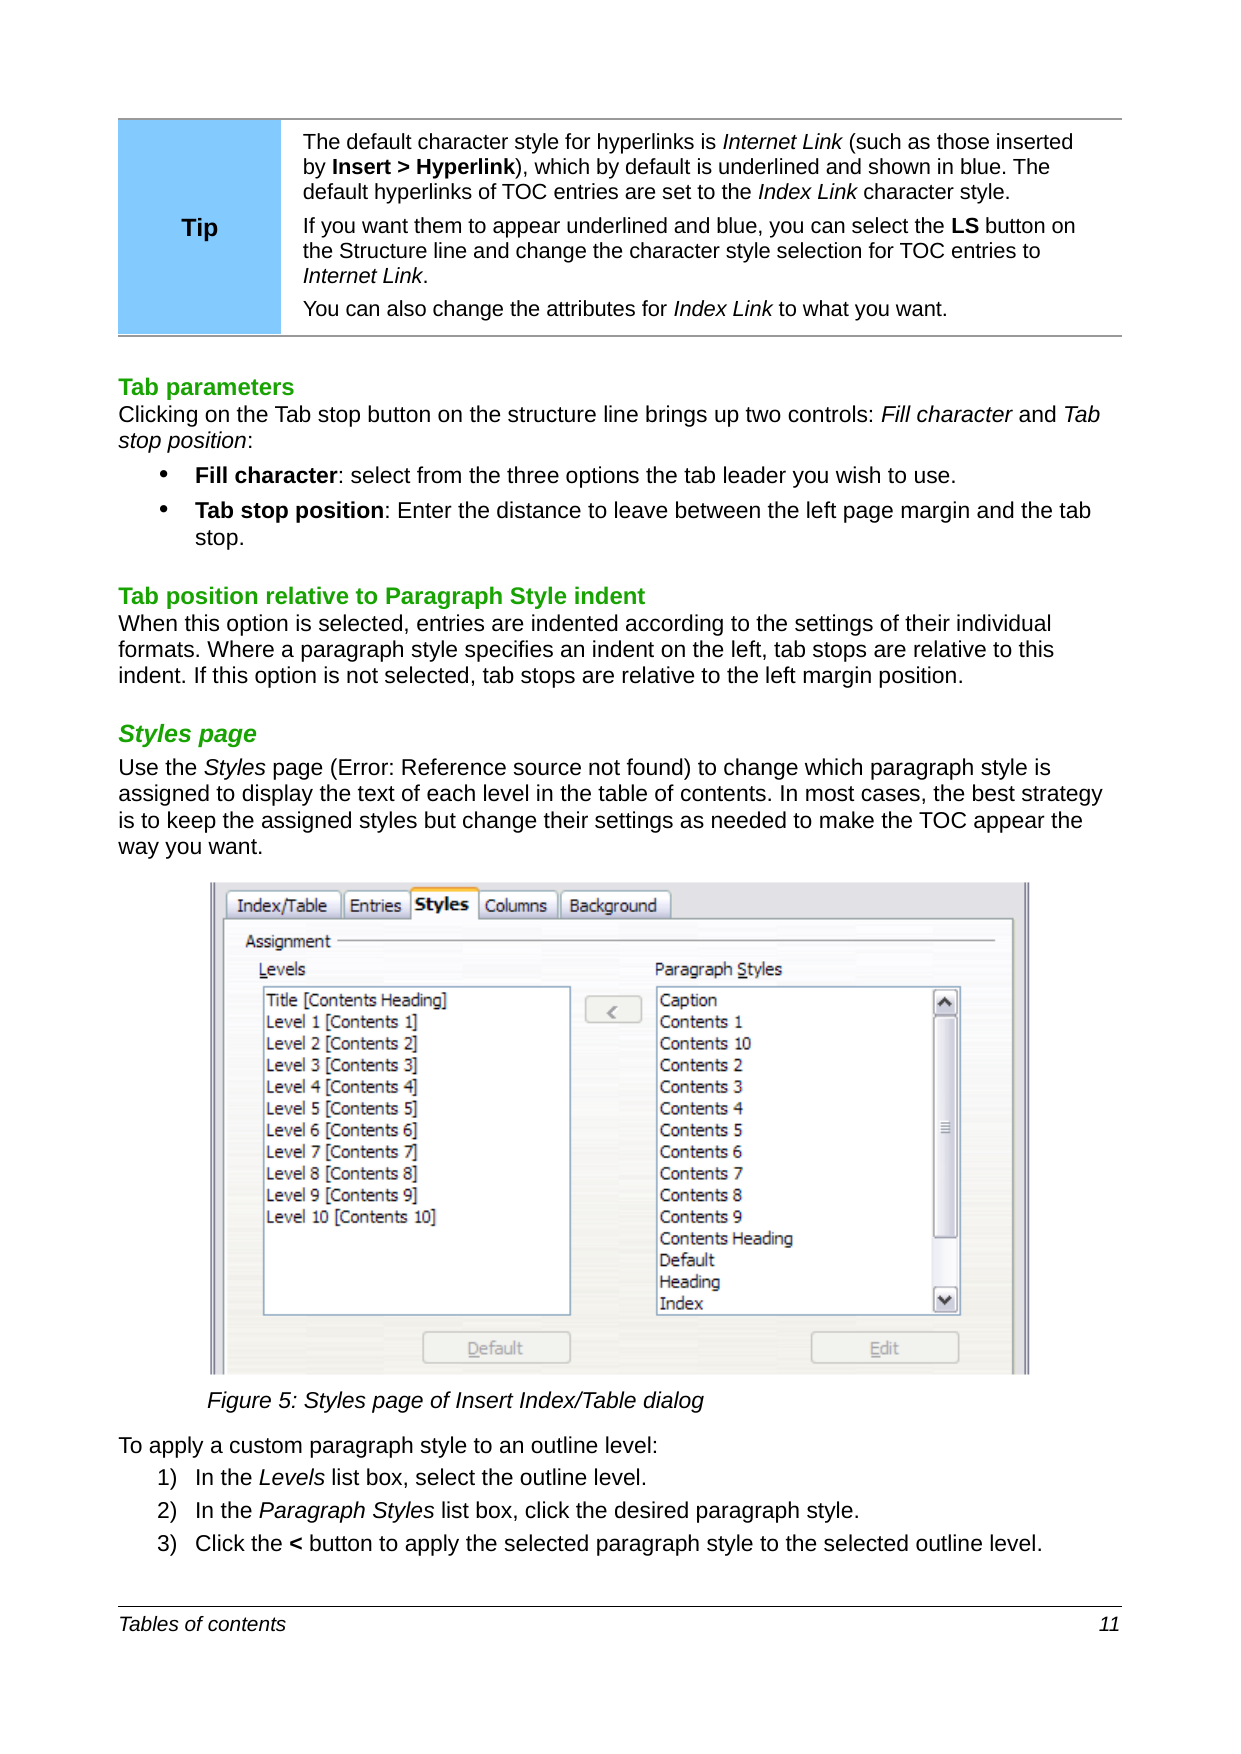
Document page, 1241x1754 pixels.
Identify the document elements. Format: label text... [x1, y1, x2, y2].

list To apply a custom paragraph style to an outline level: [118, 1432, 1122, 1458]
list In the Levels list box, select the outline level. [177, 1464, 1122, 1491]
list In the Paragraph Styles list box, click the desired paragraph style. [177, 1497, 1122, 1523]
table_header Tip [118, 120, 281, 334]
list Click the < button to apply the selected paragraph style to the selected outline level. [177, 1529, 1122, 1556]
list Tab stop position: Enter the distance to leave between the left page margin and the tab stop. [156, 495, 1122, 551]
picture [206, 878, 1034, 1381]
subtitle Tab position relative to Paragraph Style indent [118, 582, 1122, 609]
text When this option is selected, entries are indented according to the settings of their individual formats. Where a paragraph style specifies an indent on the left, tab stops are relative to this indent. If this option is not selected, tab stops are relative to the left margin position. [118, 609, 1122, 688]
list Fill character: select from the three options the tab leader you wish to use. [156, 460, 1122, 489]
list Clicking on the Tab stop button on the structure line brings up two controls: Fill character and Tab stop position: [118, 401, 1122, 453]
subtitle Tab parameters [118, 373, 1122, 401]
subtitle Styles page [118, 719, 1122, 747]
table_header The default character style for hyperlinks is Internet Link (such as those inserted by Insert > Hyperlink), which by default is underlined and shown in blue. The default hyperlinks of TOC entries are set to the Index Link character style. If you want them to appear underlined and blue, you can select the LS button on the Structure line and change the character style selection for TOC entries to Internet Link. You can also change the attributes for Index Link to what you want. [281, 120, 1122, 334]
text Use the Styles page (Error: Reference source not found) to change which paragraph style is assigned to display the text of each level in the table of contents. In most cases, the best strategy is to keep the assigned styles but change their settings as needed to make the TOC appear the way you want. [118, 754, 1122, 859]
text Figure 5: Styles page of Insert Index/Table dialog [207, 1387, 1033, 1413]
